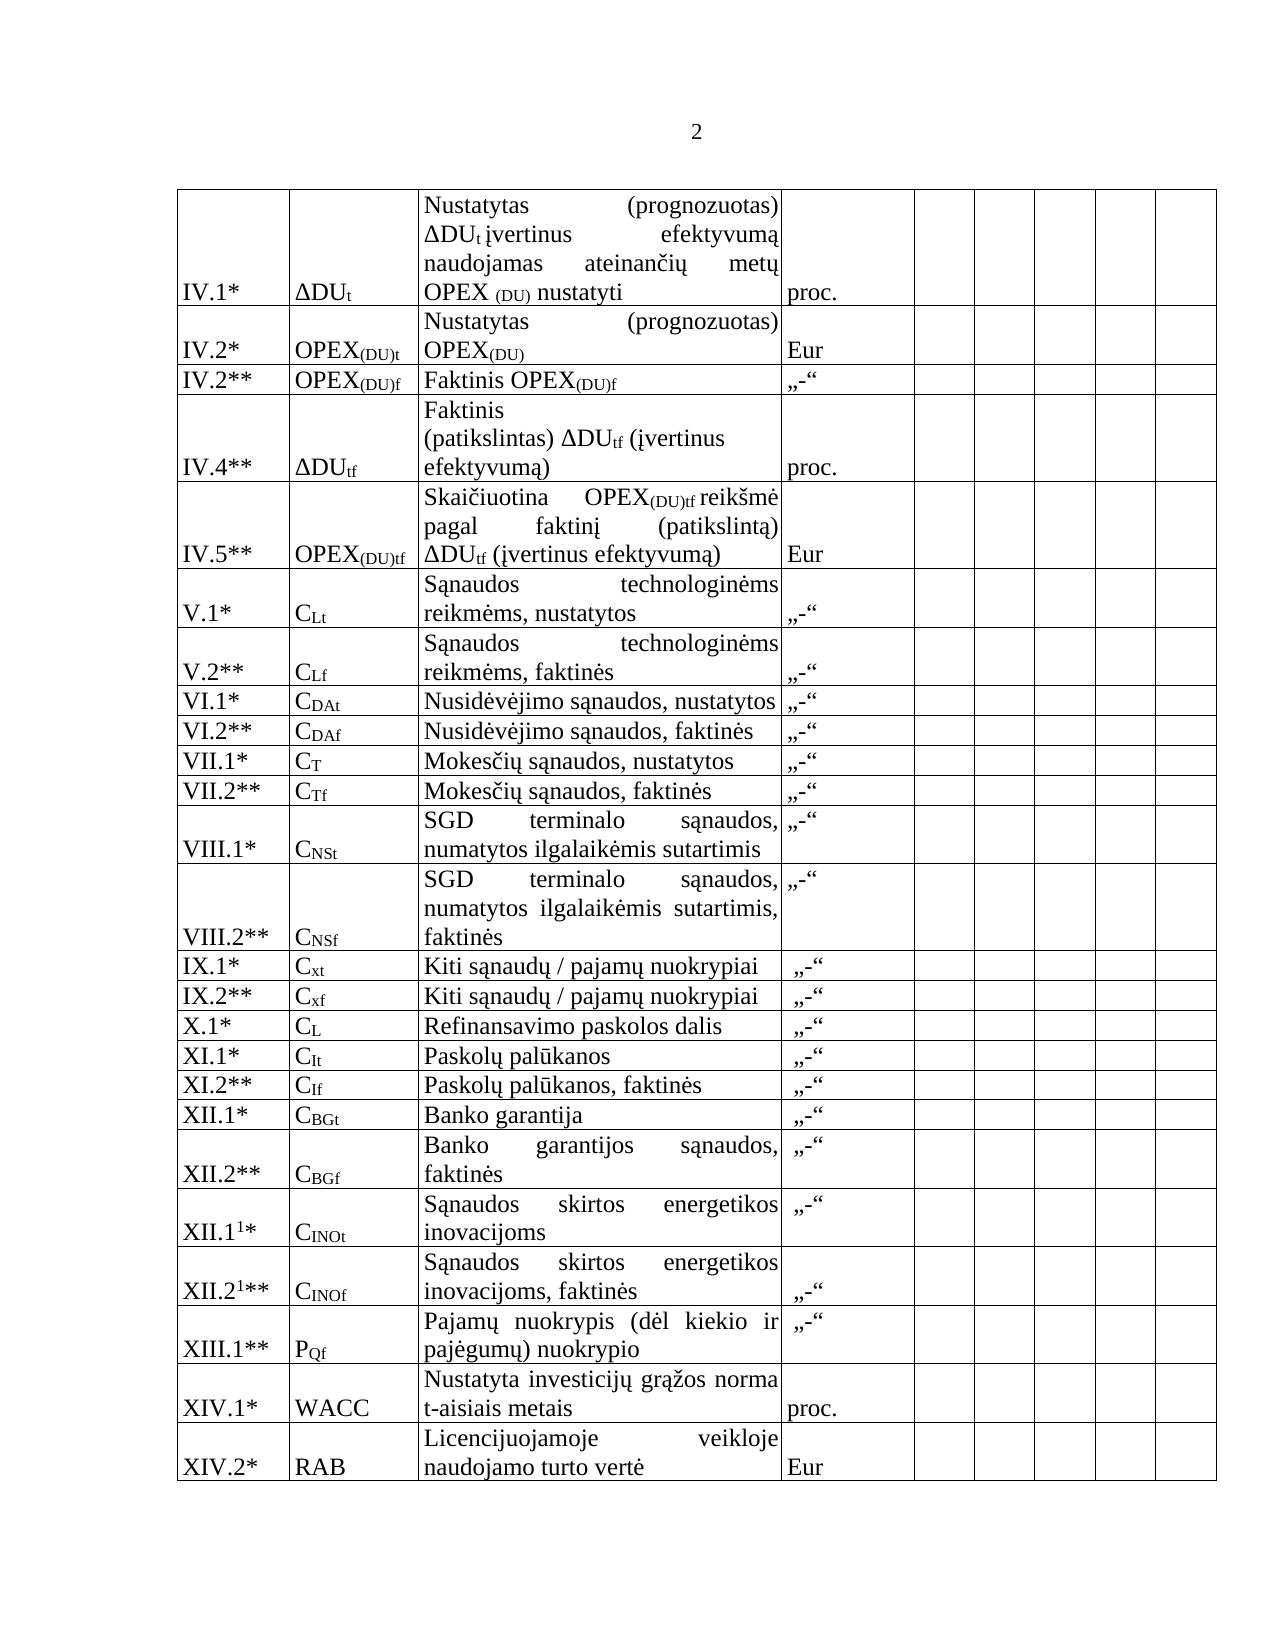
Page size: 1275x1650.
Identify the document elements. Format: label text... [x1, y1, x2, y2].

table_cell [1035, 1423, 1095, 1480]
table_cell [1156, 628, 1216, 685]
table_cell IX.1* [178, 951, 289, 980]
table_cell [975, 365, 1034, 394]
table_cell [1096, 746, 1155, 775]
table_cell [1156, 395, 1216, 481]
table_cell [915, 1364, 974, 1422]
table_cell SGD terminalo sąnaudos, numatytos ilgalaikėmis sutartimis, faktinės [419, 864, 781, 950]
table_cell [975, 746, 1034, 775]
table_cell „-“ [782, 686, 914, 715]
table_cell [1035, 1247, 1095, 1305]
table_cell [1096, 1100, 1155, 1129]
table_cell [1156, 569, 1216, 627]
table_cell [1035, 628, 1095, 685]
table_cell [1096, 776, 1155, 804]
table_cell [1156, 746, 1216, 775]
table_cell [915, 864, 974, 950]
table_cell [1096, 951, 1155, 980]
table_cell [1035, 1071, 1095, 1099]
table_cell „-“ [782, 1011, 914, 1040]
table_cell OPEX(DU)tf [290, 482, 418, 568]
table_cell IV.1* [178, 190, 289, 305]
table_cell Nusidėvėjimo sąnaudos, faktinės [419, 716, 781, 745]
table_cell [1096, 1041, 1155, 1069]
table_cell [915, 395, 974, 481]
table_cell Paskolų palūkanos, faktinės [419, 1071, 781, 1099]
table_cell Sąnaudos technologinėms reikmėms, nustatytos [419, 569, 781, 627]
table_cell [1096, 1130, 1155, 1188]
table_cell [975, 1306, 1034, 1363]
table_cell [915, 365, 974, 394]
table_cell [1156, 1100, 1216, 1129]
table_cell Nustatytas (prognozuotas) OPEX(DU) [419, 306, 781, 364]
table_cell [915, 716, 974, 745]
table_cell [1156, 951, 1216, 980]
table_cell Cxf [290, 981, 418, 1010]
table_cell VIII.1* [178, 806, 289, 863]
table_cell [915, 746, 974, 775]
table_cell XIV.2* [178, 1423, 289, 1480]
table_cell [975, 628, 1034, 685]
table_cell [1096, 306, 1155, 364]
table_cell [975, 1423, 1034, 1480]
table_cell [915, 951, 974, 980]
table_cell CLt [290, 569, 418, 627]
table_cell [975, 776, 1034, 804]
table_cell [1035, 1041, 1095, 1069]
table_cell V.1* [178, 569, 289, 627]
table_cell „-“ [782, 1247, 914, 1305]
table_cell [975, 1364, 1034, 1422]
table_cell IV.2* [178, 306, 289, 364]
table_cell [1156, 1011, 1216, 1040]
table_cell [975, 482, 1034, 568]
table_cell [1156, 806, 1216, 863]
table_cell VI.2** [178, 716, 289, 745]
table_cell [1035, 482, 1095, 568]
table_cell [1156, 776, 1216, 804]
table_cell [1035, 806, 1095, 863]
table_cell CIf [290, 1071, 418, 1099]
table_cell Banko garantijos sąnaudos, faktinės [419, 1130, 781, 1188]
table_cell [1096, 1423, 1155, 1480]
table_cell [1035, 746, 1095, 775]
table_cell [1035, 981, 1095, 1010]
table_cell [1156, 981, 1216, 1010]
table_cell Eur [782, 306, 914, 364]
table_cell „-“ [782, 1130, 914, 1188]
table_cell [1156, 686, 1216, 715]
table_cell Paskolų palūkanos [419, 1041, 781, 1069]
table_cell [975, 951, 1034, 980]
table_cell [1035, 395, 1095, 481]
table_cell [915, 1247, 974, 1305]
table_cell proc. [782, 395, 914, 481]
table_cell [975, 806, 1034, 863]
table_cell [975, 981, 1034, 1010]
table_cell Nusidėvėjimo sąnaudos, nustatytos [419, 686, 781, 715]
table_cell [975, 1130, 1034, 1188]
table_cell „-“ [782, 951, 914, 980]
table_cell [915, 1071, 974, 1099]
table_cell [1096, 1071, 1155, 1099]
table_cell [1035, 306, 1095, 364]
table_cell [915, 628, 974, 685]
table_cell [915, 1011, 974, 1040]
table_cell [1035, 951, 1095, 980]
table_cell „-“ [782, 746, 914, 775]
table_cell CLf [290, 628, 418, 685]
table_cell [975, 864, 1034, 950]
table_cell „-“ [782, 569, 914, 627]
table_cell [915, 190, 974, 305]
table_cell [1156, 1189, 1216, 1246]
table_cell VI.1* [178, 686, 289, 715]
table_cell [975, 1041, 1034, 1069]
table_cell [1035, 864, 1095, 950]
table_cell CIt [290, 1041, 418, 1069]
table_cell X.1* [178, 1011, 289, 1040]
table_cell CDAf [290, 716, 418, 745]
table_cell [1035, 1306, 1095, 1363]
table_cell Sąnaudos technologinėms reikmėms, faktinės [419, 628, 781, 685]
table_cell CNSt [290, 806, 418, 863]
table_cell Nustatyta investicijų grąžos norma t-aisiais metais [419, 1364, 781, 1422]
table_cell [1096, 365, 1155, 394]
table_cell [975, 1100, 1034, 1129]
table_cell [1035, 1011, 1095, 1040]
table_cell „-“ [782, 981, 914, 1010]
table_cell [1096, 1306, 1155, 1363]
table_cell [975, 686, 1034, 715]
table_cell Mokesčių sąnaudos, nustatytos [419, 746, 781, 775]
table_cell [1096, 395, 1155, 481]
table_cell CTf [290, 776, 418, 804]
table_cell Cxt [290, 951, 418, 980]
table_cell [1156, 1130, 1216, 1188]
table_cell [915, 776, 974, 804]
table_cell [1096, 190, 1155, 305]
table_cell [1156, 190, 1216, 305]
table_cell XII.1* [178, 1100, 289, 1129]
table_cell CL [290, 1011, 418, 1040]
table_cell Refinansavimo paskolos dalis [419, 1011, 781, 1040]
table_cell [1156, 1041, 1216, 1069]
table_cell [915, 1130, 974, 1188]
table_cell [1096, 806, 1155, 863]
table_cell „-“ [782, 716, 914, 745]
table_cell [1035, 776, 1095, 804]
table_cell XII.11* [178, 1189, 289, 1246]
table_cell Banko garantija [419, 1100, 781, 1129]
table_cell [1035, 569, 1095, 627]
table_cell XII.2** [178, 1130, 289, 1188]
table_cell [1035, 1189, 1095, 1246]
table_cell „-“ [782, 1189, 914, 1246]
table_cell „-“ [782, 1100, 914, 1129]
table_cell ΔDUtf [290, 395, 418, 481]
table_cell [915, 569, 974, 627]
table_cell [1035, 1130, 1095, 1188]
table_cell proc. [782, 1364, 914, 1422]
table_cell CDAt [290, 686, 418, 715]
table_cell [1096, 716, 1155, 745]
table_cell [1156, 864, 1216, 950]
table_cell [1096, 1189, 1155, 1246]
table_cell „-“ [782, 864, 914, 950]
table_cell CT [290, 746, 418, 775]
table_cell [975, 190, 1034, 305]
table_cell [915, 981, 974, 1010]
table_cell Mokesčių sąnaudos, faktinės [419, 776, 781, 804]
table_cell RAB [290, 1423, 418, 1480]
table_cell [1156, 1071, 1216, 1099]
table_cell [915, 306, 974, 364]
table_cell [1156, 1364, 1216, 1422]
table_cell [1156, 716, 1216, 745]
table_cell IV.4** [178, 395, 289, 481]
table_cell [1156, 365, 1216, 394]
table_cell [1156, 1423, 1216, 1480]
table_cell [1035, 1100, 1095, 1129]
table_cell OPEX(DU)f [290, 365, 418, 394]
table_cell CINOf [290, 1247, 418, 1305]
table_cell [915, 806, 974, 863]
table_cell [1096, 864, 1155, 950]
table_cell [975, 569, 1034, 627]
table_cell WACC [290, 1364, 418, 1422]
table_cell Nustatytas (prognozuotas) ΔDUt įvertinus efektyvumą naudojamas ateinančių metų OPEX (DU) nustatyti [419, 190, 781, 305]
table_cell [915, 686, 974, 715]
table_cell CINOt [290, 1189, 418, 1246]
table_cell „-“ [782, 1041, 914, 1069]
table_cell XIII.1** [178, 1306, 289, 1363]
table_cell VII.2** [178, 776, 289, 804]
table_cell [1096, 981, 1155, 1010]
table_cell Licencijuojamoje veikloje naudojamo turto vertė [419, 1423, 781, 1480]
table_cell „-“ [782, 1071, 914, 1099]
table_cell V.2** [178, 628, 289, 685]
table_cell Faktinis OPEX(DU)f [419, 365, 781, 394]
table_cell „-“ [782, 776, 914, 804]
table_cell Sąnaudos skirtos energetikos inovacijoms [419, 1189, 781, 1246]
table_cell CNSf [290, 864, 418, 950]
table_cell Kiti sąnaudų / pajamų nuokrypiai [419, 951, 781, 980]
table_cell XI.2** [178, 1071, 289, 1099]
table_cell [1035, 1364, 1095, 1422]
table_cell [1156, 306, 1216, 364]
table_cell [1156, 1306, 1216, 1363]
table_cell [1096, 628, 1155, 685]
table_cell Kiti sąnaudų / pajamų nuokrypiai [419, 981, 781, 1010]
table_cell [1035, 686, 1095, 715]
table_cell IX.2** [178, 981, 289, 1010]
table_cell OPEX(DU)t [290, 306, 418, 364]
table_cell „-“ [782, 1306, 914, 1363]
table_cell [1096, 1247, 1155, 1305]
table_cell [1156, 482, 1216, 568]
table_cell Eur [782, 482, 914, 568]
table_cell [975, 306, 1034, 364]
table_cell [1035, 716, 1095, 745]
table_cell Skaičiuotina OPEX(DU)tf reikšmė pagal faktinį (patikslintą) ΔDUtf (įvertinus efektyvumą) [419, 482, 781, 568]
table_cell XIV.1* [178, 1364, 289, 1422]
table_cell „-“ [782, 628, 914, 685]
table_cell [975, 1071, 1034, 1099]
table_cell [975, 395, 1034, 481]
table_cell [975, 1247, 1034, 1305]
table_cell IV.2** [178, 365, 289, 394]
table_cell [915, 1306, 974, 1363]
table_cell [1096, 1011, 1155, 1040]
table_cell SGD terminalo sąnaudos, numatytos ilgalaikėmis sutartimis [419, 806, 781, 863]
table_cell [1156, 1247, 1216, 1305]
table_cell proc. [782, 190, 914, 305]
table_cell „-“ [782, 365, 914, 394]
table_cell [1096, 686, 1155, 715]
table_cell XI.1* [178, 1041, 289, 1069]
table_cell [1096, 1364, 1155, 1422]
table_cell [915, 1423, 974, 1480]
table_cell [975, 716, 1034, 745]
table_cell [975, 1189, 1034, 1246]
table_cell Faktinis (patikslintas) ΔDUtf (įvertinus efektyvumą) [419, 395, 781, 481]
table_cell ΔDUt [290, 190, 418, 305]
table_cell [1096, 482, 1155, 568]
table_cell Sąnaudos skirtos energetikos inovacijoms, faktinės [419, 1247, 781, 1305]
table_cell XII.21** [178, 1247, 289, 1305]
table_cell [915, 1100, 974, 1129]
table_cell [915, 1041, 974, 1069]
table_cell [1035, 190, 1095, 305]
table_cell [915, 1189, 974, 1246]
table_cell [915, 482, 974, 568]
table_cell [1096, 569, 1155, 627]
table_cell [1035, 365, 1095, 394]
table_cell „-“ [782, 806, 914, 863]
table_cell CBGf [290, 1130, 418, 1188]
table_cell VIII.2** [178, 864, 289, 950]
table_cell [975, 1011, 1034, 1040]
table_cell VII.1* [178, 746, 289, 775]
table_cell IV.5** [178, 482, 289, 568]
table_cell CBGt [290, 1100, 418, 1129]
table_cell PQf [290, 1306, 418, 1363]
table_cell Pajamų nuokrypis (dėl kiekio ir pajėgumų) nuokrypio [419, 1306, 781, 1363]
table_cell Eur [782, 1423, 914, 1480]
